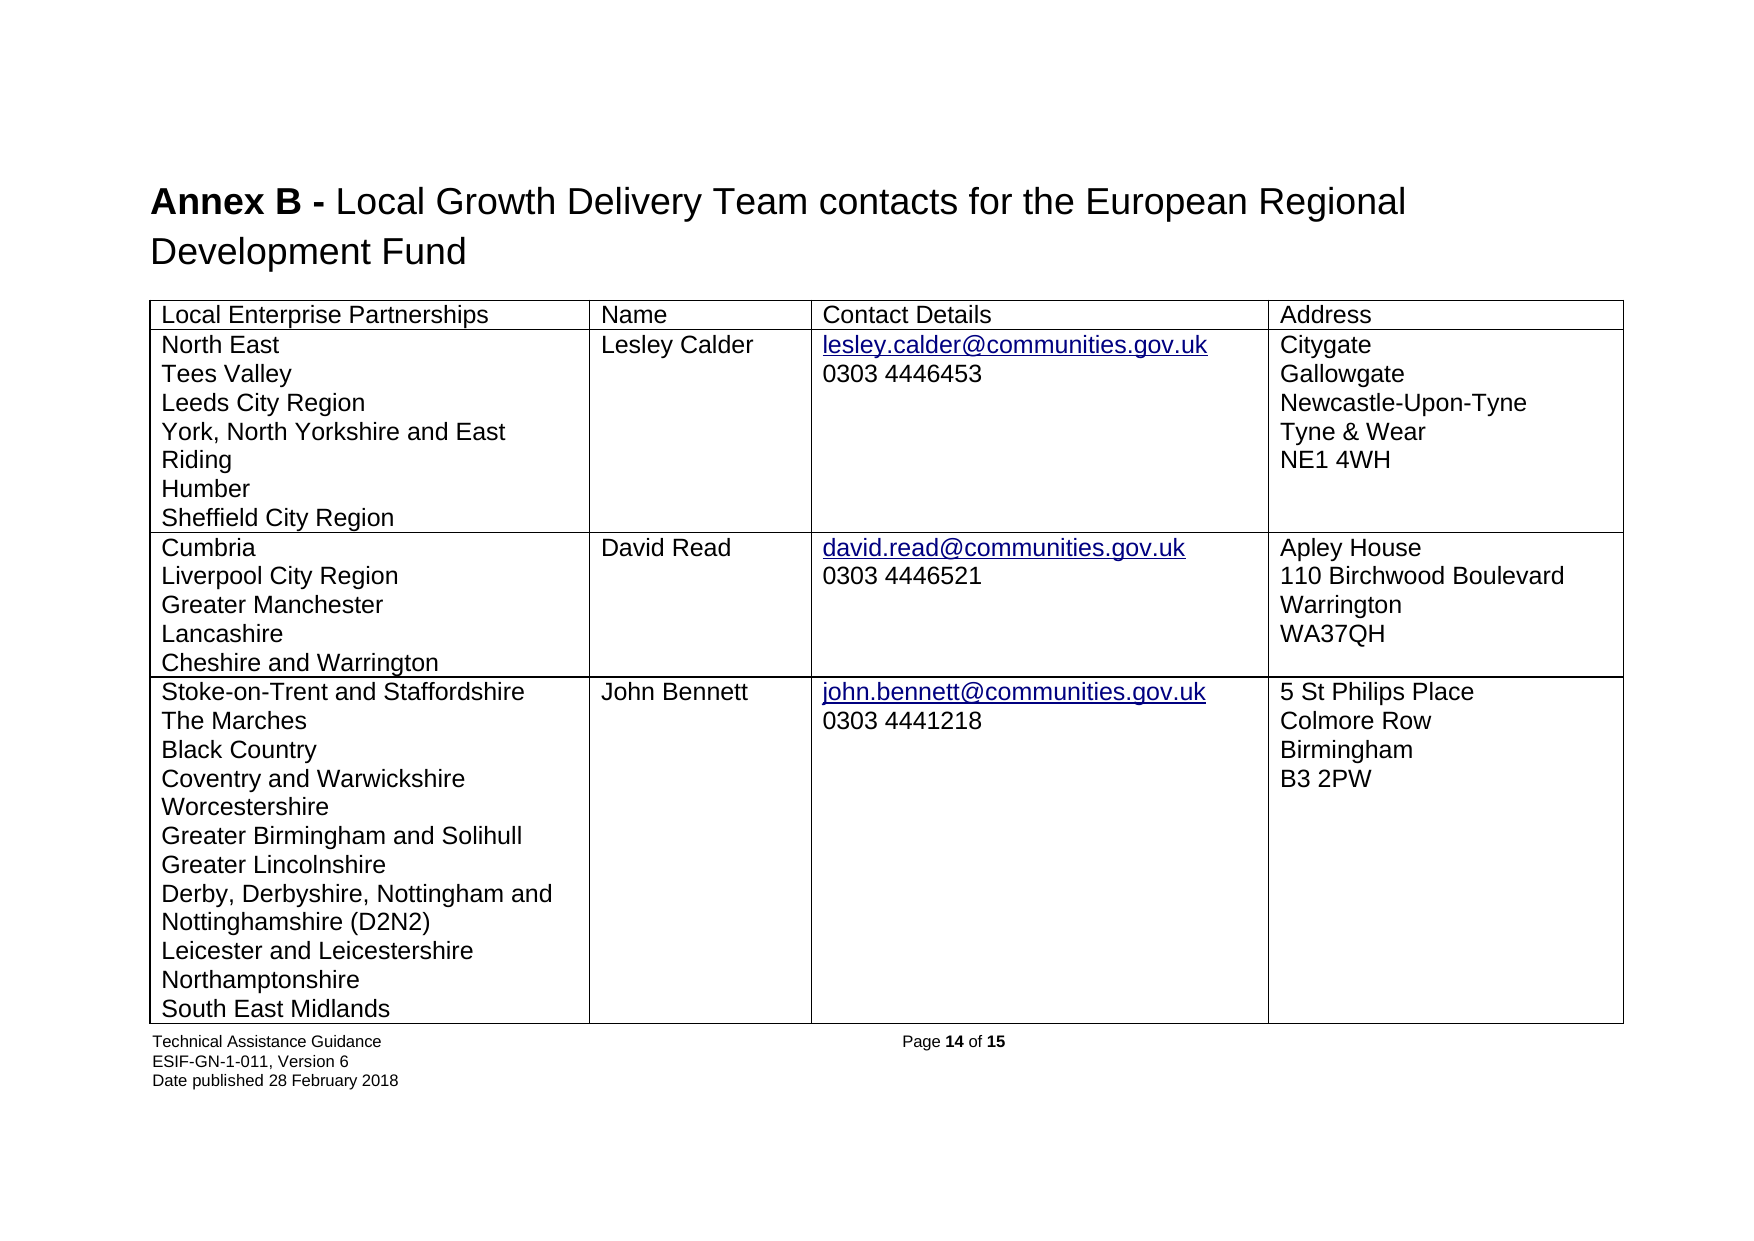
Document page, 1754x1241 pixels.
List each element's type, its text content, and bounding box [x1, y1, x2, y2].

table_cell Citygate Gallowgate Newcastle-Upon-Tyne Tyne & Wear NE1 4WH [1269, 330, 1623, 532]
table_cell david.read@communities.gov.uk 0303 4446521 [812, 533, 1268, 676]
table_cell David Read [590, 533, 811, 676]
table_cell North East Tees Valley Leeds City Region York, North Yorkshire and East Riding Humber Sheffield City Region [151, 330, 589, 532]
table_header Name [590, 301, 811, 329]
table_cell john.bennett@communities.gov.uk 0303 4441218 [812, 678, 1268, 1022]
table_header Contact Details [812, 301, 1268, 329]
table_cell John Bennett [590, 678, 811, 1022]
table_cell Lesley Calder [590, 330, 811, 532]
table_cell lesley.calder@communities.gov.uk 0303 4446453 [812, 330, 1268, 532]
table_cell 5 St Philips Place Colmore Row Birmingham B3 2PW [1269, 678, 1623, 1022]
table_header Address [1269, 301, 1623, 329]
table_cell Stoke-on-Trent and Staffordshire The Marches Black Country Coventry and Warwickshire Worcestershire Greater Birmingham and Solihull Greater Lincolnshire Derby, Derbyshire, Nottingham and Nottinghamshire (D2N2) Leicester and Leicestershire Northamptonshire South East Midlands [151, 678, 589, 1022]
table_cell Apley House 110 Birchwood Boulevard Warrington WA37QH [1269, 533, 1623, 676]
table_header Local Enterprise Partnerships [151, 301, 589, 329]
text Annex B - Local Growth Delivery Team contacts for the European Regional Development Fund [150, 179, 1604, 272]
table_cell Cumbria Liverpool City Region Greater Manchester Lancashire Cheshire and Warrington [151, 533, 589, 676]
